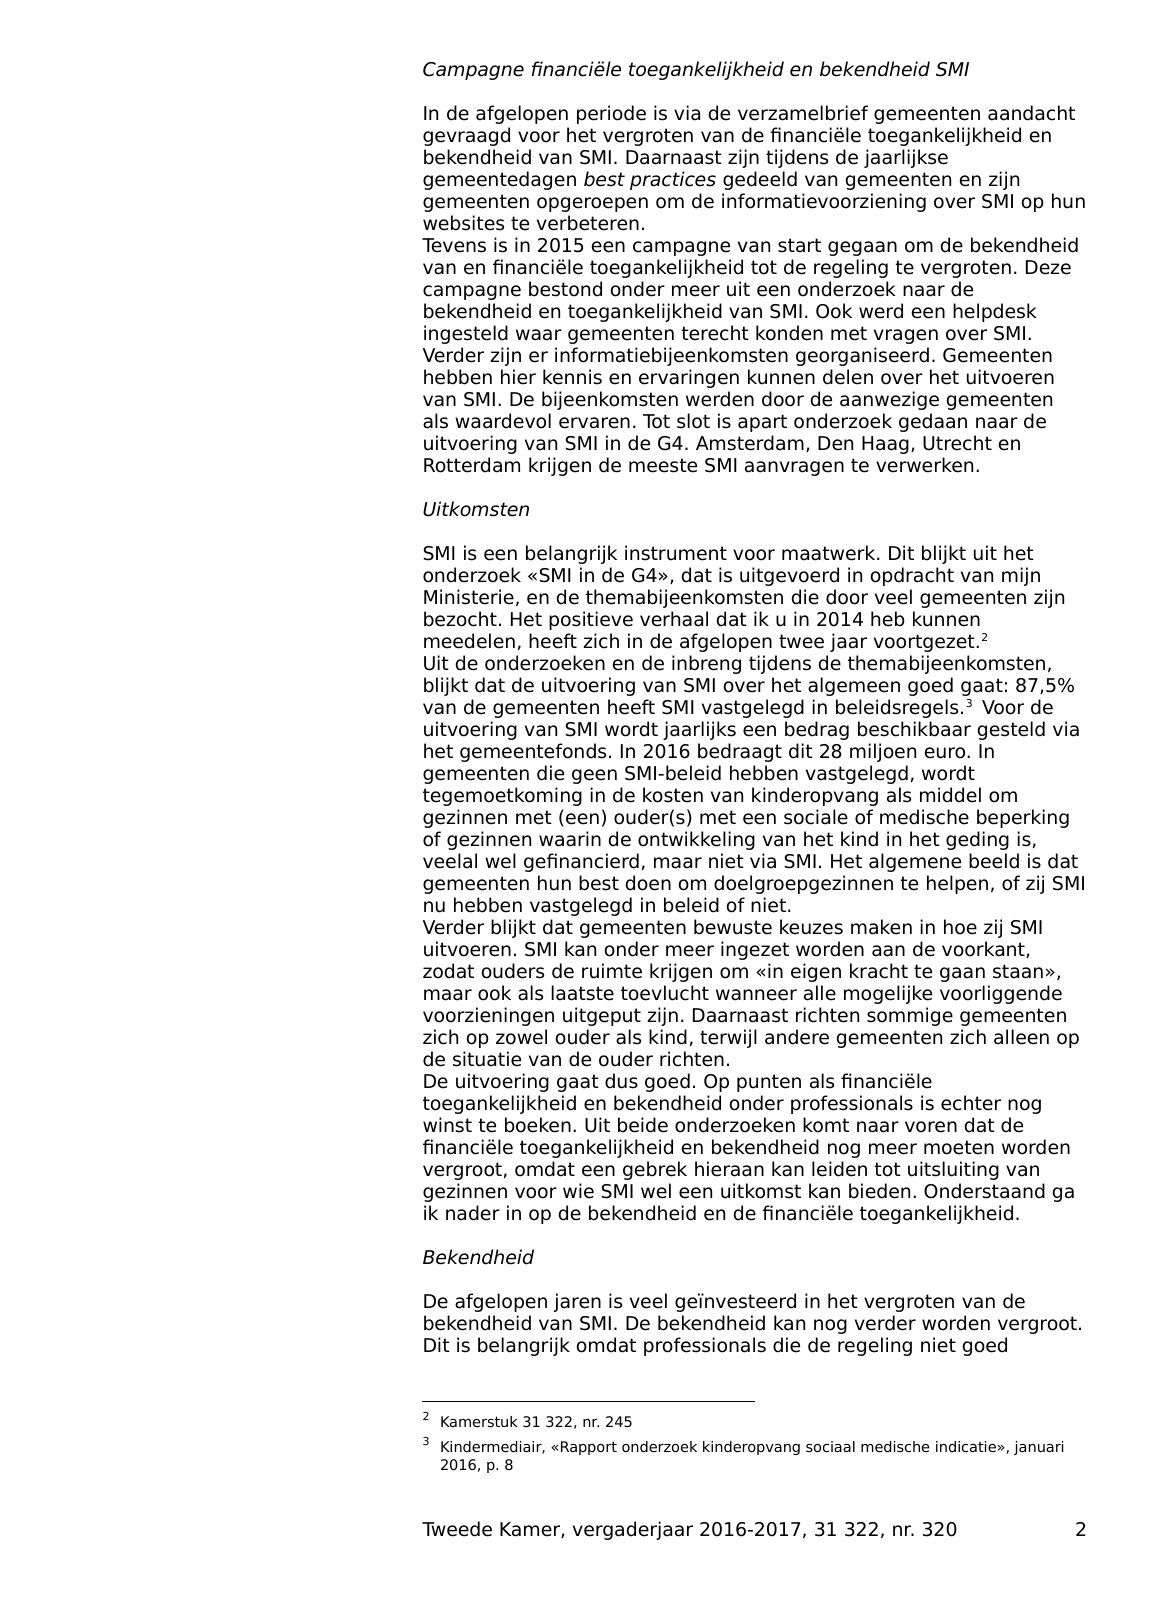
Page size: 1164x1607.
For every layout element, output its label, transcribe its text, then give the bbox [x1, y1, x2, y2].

text Uit de onderzoeken en de inbreng tijdens de themabijeenkomsten, blijkt dat de uitvoering van SMI over het algemeen goed gaat: 87,5% van de gemeenten heeft SMI vastgelegd in beleidsregels. Voor de uitvoering van SMI wordt jaarlijks een bedrag beschikbaar gesteld via het gemeentefonds. In 2016 bedraagt dit 28 miljoen euro. In gemeenten die geen SMI-beleid hebben vastgelegd, wordt tegemoetkoming in de kosten van kinderopvang als middel om gezinnen met (een) ouder(s) met een sociale of medische beperking of gezinnen waarin de ontwikkeling van het kind in het geding is, veelal wel gefinancierd, maar niet via SMI. Het algemene beeld is dat gemeenten hun best doen om doelgroepgezinnen te helpen, of zij SMI nu hebben vastgelegd in beleid of niet. [422, 653, 1087, 917]
text Verder blijkt dat gemeenten bewuste keuzes maken in hoe zij SMI uitvoeren. SMI kan onder meer ingezet worden aan de voorkant, zodat ouders de ruimte krijgen om «in eigen kracht te gaan staan», maar ook als laatste toevlucht wanneer alle mogelijke voorliggende voorzieningen uitgeput zijn. Daarnaast richten sommige gemeenten zich op zowel ouder als kind, terwijl andere gemeenten zich alleen op de situatie van de ouder richten. [422, 917, 1087, 1071]
text De afgelopen jaren is veel geïnvesteerd in het vergroten van de bekendheid van SMI. De bekendheid kan nog verder worden vergroot. Dit is belangrijk omdat professionals die de regeling niet goed [422, 1291, 1087, 1357]
text In de afgelopen periode is via de verzamelbrief gemeenten aandacht gevraagd voor het vergroten van de financiële toegankelijkheid en bekendheid van SMI. Daarnaast zijn tijdens de jaarlijkse gemeentedagen best practices gedeeld van gemeenten en zijn gemeenten opgeroepen om de informatievoorziening over SMI op hun websites te verbeteren. [422, 103, 1087, 235]
text SMI is een belangrijk instrument voor maatwerk. Dit blijkt uit het onderzoek «SMI in de G4», dat is uitgevoerd in opdracht van mijn Ministerie, en de themabijeenkomsten die door veel gemeenten zijn bezocht. Het positieve verhaal dat ik u in 2014 heb kunnen meedelen, heeft zich in de afgelopen twee jaar voortgezet. [422, 543, 1087, 653]
text Tevens is in 2015 een campagne van start gegaan om de bekendheid van en financiële toegankelijkheid tot de regeling te vergroten. Deze campagne bestond onder meer uit een onderzoek naar de bekendheid en toegankelijkheid van SMI. Ook werd een helpdesk ingesteld waar gemeenten terecht konden met vragen over SMI. Verder zijn er informatiebijeenkomsten georganiseerd. Gemeenten hebben hier kennis en ervaringen kunnen delen over het uitvoeren van SMI. De bijeenkomsten werden door de aanwezige gemeenten als waardevol ervaren. Tot slot is apart onderzoek gedaan naar de uitvoering van SMI in de G4. Amsterdam, Den Haag, Utrecht en Rotterdam krijgen de meeste SMI aanvragen te verwerken. [422, 235, 1087, 477]
text Kamerstuk 31 322, nr. 245 [422, 1410, 1087, 1432]
subtitle Bekendheid [422, 1247, 1087, 1269]
subtitle Campagne financiële toegankelijkheid en bekendheid SMI [422, 59, 1087, 81]
subtitle Uitkomsten [422, 499, 1087, 521]
text Kindermediair, «Rapport onderzoek kinderopvang sociaal medische indicatie», januari 2016, p. 8 [422, 1435, 1087, 1474]
text De uitvoering gaat dus goed. Op punten als financiële toegankelijkheid en bekendheid onder professionals is echter nog winst te boeken. Uit beide onderzoeken komt naar voren dat de financiële toegankelijkheid en bekendheid nog meer moeten worden vergroot, omdat een gebrek hieraan kan leiden tot uitsluiting van gezinnen voor wie SMI wel een uitkomst kan bieden. Onderstaand ga ik nader in op de bekendheid en de financiële toegankelijkheid. [422, 1071, 1087, 1224]
